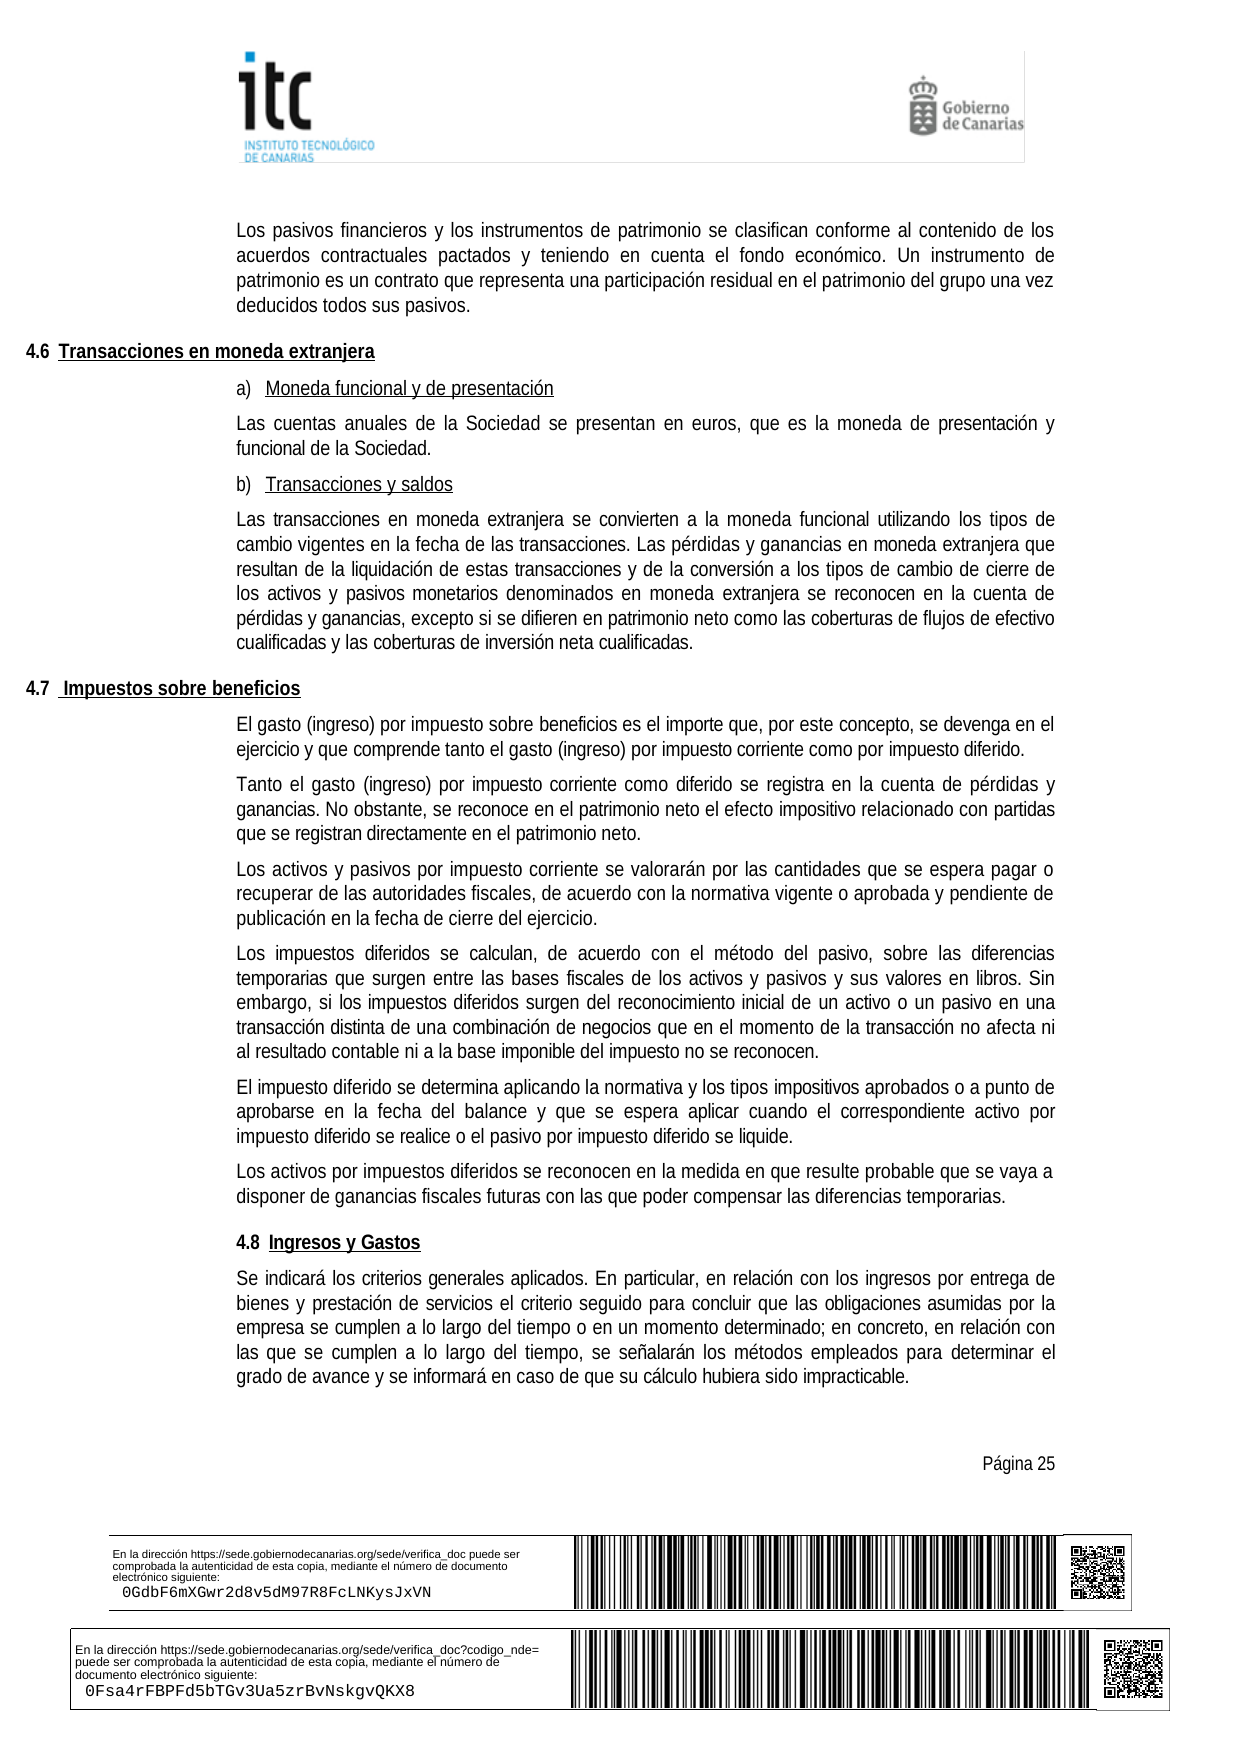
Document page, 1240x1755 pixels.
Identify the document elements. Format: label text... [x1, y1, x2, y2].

text Las cuentas anuales de la Sociedad se presentan en euros, que es la moneda de presentación y funcional de la Sociedad. [236, 411, 1055, 459]
text Los activos por impuestos diferidos se reconocen en la medida en que resulte probable que se vaya a disponer de ganancias fiscales futuras con las que poder compensar las diferencias temporarias. [236, 1159, 1055, 1208]
text Tanto el gasto (ingreso) por impuesto corriente como diferido se registra en la cuenta de pérdidas y ganancias. No obstante, se reconoce en el patrimonio neto el efecto impositivo relacionado con partidas que se registran directamente en el patrimonio neto. [236, 772, 1055, 845]
text Los pasivos financieros y los instrumentos de patrimonio se clasifican conforme al contenido de los acuerdos contractuales pactados y teniendo en cuenta el fondo económico. Un instrumento de patrimonio es un contrato que representa una participación residual en el patrimonio del grupo una vez deducidos todos sus pasivos. [236, 218, 1055, 317]
text Página 25 [58, 1452, 1055, 1475]
list Impuestos sobre beneficios [26, 676, 1181, 700]
text El gasto (ingreso) por impuesto sobre beneficios es el importe que, por este concepto, se devenga en el ejercicio y que comprende tanto el gasto (ingreso) por impuesto corriente como por impuesto diferido. [236, 712, 1055, 761]
list Transacciones y saldos [236, 471, 1181, 495]
text Las transacciones en moneda extranjera se convierten a la moneda funcional utilizando los tipos de cambio vigentes en la fecha de las transacciones. Las pérdidas y ganancias en moneda extranjera que resultan de la liquidación de estas transacciones y de la conversión a los tipos de cambio de cierre de los activos y pasivos monetarios denominados en moneda extranjera se reconocen en la cuenta de pérdidas y ganancias, excepto si se difieren en patrimonio neto como las coberturas de flujos de efectivo cualificadas y las coberturas de inversión neta cualificadas. [236, 507, 1055, 654]
list Ingresos y Gastos [236, 1230, 1181, 1254]
text Los activos y pasivos por impuesto corriente se valorarán por las cantidades que se espera pagar o recuperar de las autoridades fiscales, de acuerdo con la normativa vigente o aprobada y pendiente de publicación en la fecha de cierre del ejercicio. [236, 857, 1055, 930]
text Los impuestos diferidos se calculan, de acuerdo con el método del pasivo, sobre las diferencias temporarias que surgen entre las bases fiscales de los activos y pasivos y sus valores en libros. Sin embargo, si los impuestos diferidos surgen del reconocimiento inicial de un activo o un pasivo en una transacción distinta de una combinación de negocios que en el momento de la transacción no afecta ni al resultado contable ni a la base imponible del impuesto no se reconocen. [236, 941, 1055, 1063]
text El impuesto diferido se determina aplicando la normativa y los tipos impositivos aprobados o a punto de aprobarse en la fecha del balance y que se espera aplicar cuando el correspondiente activo por impuesto diferido se realice o el pasivo por impuesto diferido se liquide. [236, 1074, 1055, 1148]
list Transacciones en moneda extranjera [26, 339, 1181, 363]
text Se indicará los criterios generales aplicados. En particular, en relación con los ingresos por entrega de bienes y prestación de servicios el criterio seguido para concluir que las obligaciones asumidas por la empresa se cumplen a lo largo del tiempo o en un momento determinado; en concreto, en relación con las que se cumplen a lo largo del tiempo, se señalarán los métodos empleados para determinar el grado de avance y se informará en caso de que su cálculo hubiera sido impracticable. [236, 1266, 1055, 1388]
list Moneda funcional y de presentación [236, 375, 1181, 399]
